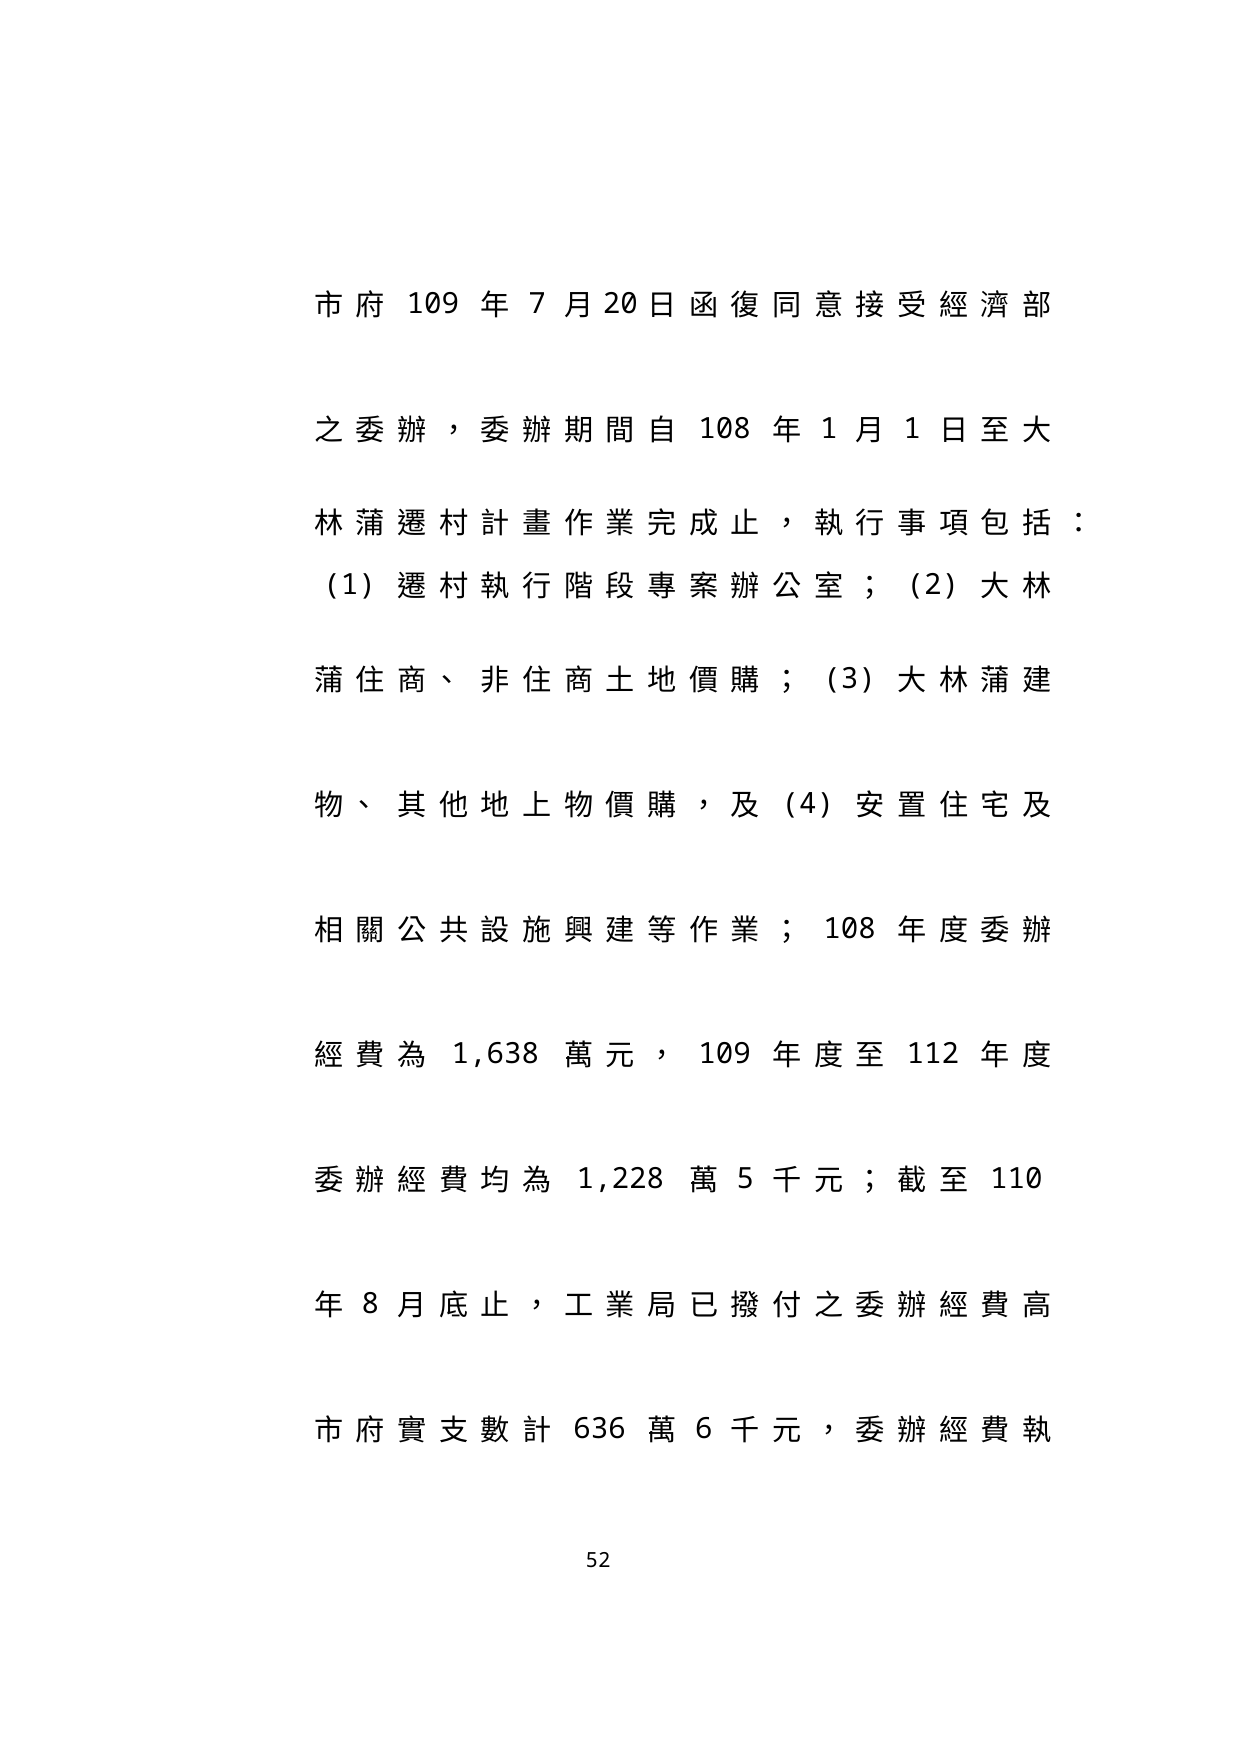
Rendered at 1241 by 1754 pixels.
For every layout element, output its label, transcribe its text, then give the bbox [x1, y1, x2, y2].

text 「全國循環專區試點暨新材料循環產業園區申請設置計畫」行政院業於108年10月8日核定，其中新材料循環產業園區申請設置分項計畫，經濟部於110年度啟動大林蒲遷村計畫進行遷村配售土地，並於109年6月3日函知高雄市政府(下稱高市府)委託該府辦理大林蒲遷村作業，高市府109年7月20日函復同意接受經濟部之委辦，委辦期間自108年1月1日至大林蒲遷村計畫作業完成止，執行事項包括：(1)遷村執行階段專案辦公室；(2)大林蒲住商、非住商土地價購；(3)大林蒲建物、其他地上物價購，及(4)安置住宅及相關公共設施興建等作業；108年度委辦經費為1,638萬元，109年度至112年度委辦經費均為1,228萬5千元；截至110年8月底止，工業局已撥付之委辦經費高市府實支數計636萬6千元，委辦經費執行率15.55%(詳表1)。另經濟部為利加速遷村作業，110年4月29日撥付經費3,221萬4千予高市府，辦理安置地區中小學校、警察廳舍及消防分隊等公共設施之規劃設計。 [271, 229, 1058, 1479]
